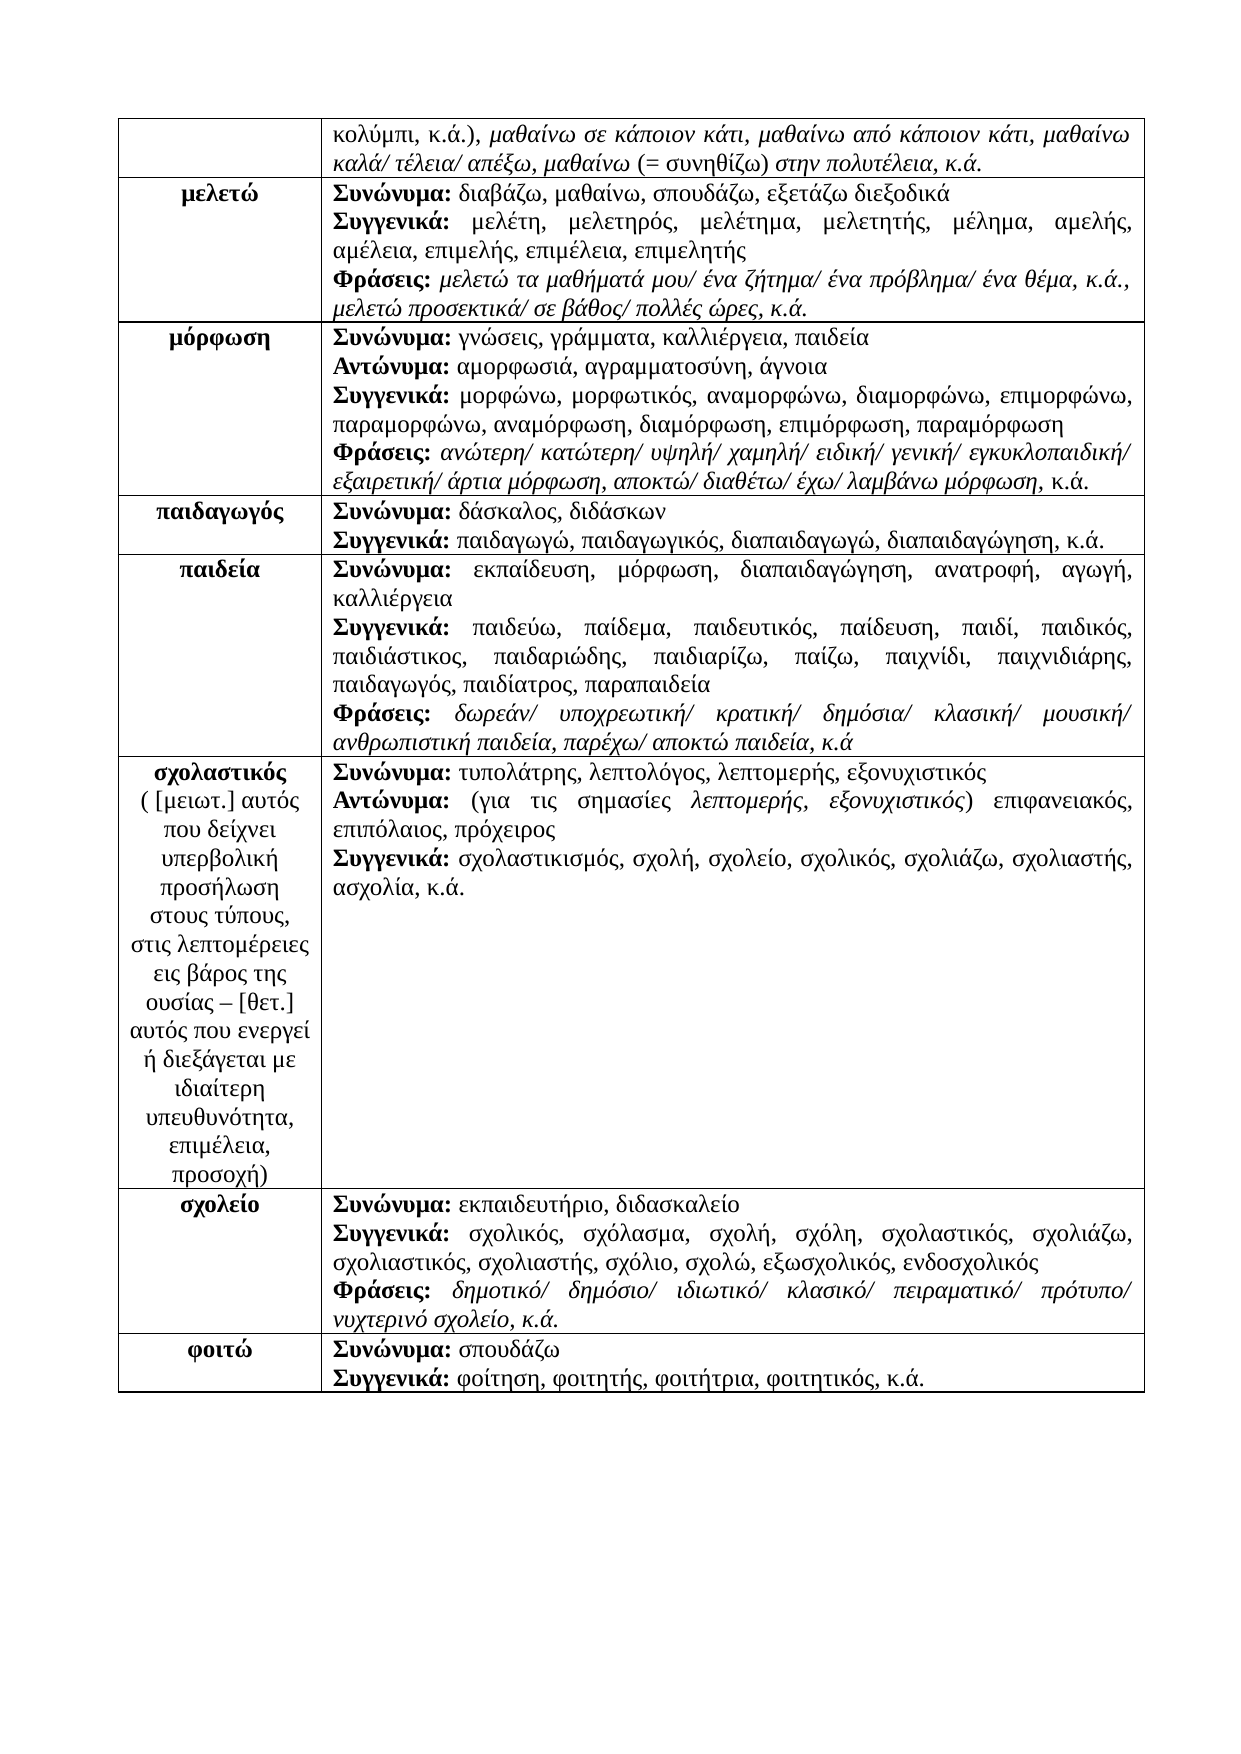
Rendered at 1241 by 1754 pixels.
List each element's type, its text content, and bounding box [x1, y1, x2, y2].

table_cell Συνώνυμα: γνώσεις, γράμματα, καλλιέργεια, παιδεία Αντώνυμα: αμορφωσιά, αγραμματοσύνη, άγνοια Συγγενικά: μορφώνω, μορφωτικός, αναμορφώνω, διαμορφώνω, επιμορφώνω, παραμορφώνω, αναμόρφωση, διαμόρφωση, επιμόρφωση, παραμόρφωση Φράσεις: ανώτερη/ κατώτερη/ υψηλή/ χαμηλή/ ειδική/ γενική/ εγκυκλοπαιδική/ εξαιρετική/ άρτια μόρφωση, αποκτώ/ διαθέτω/ έχω/ λαμβάνω μόρφωση, κ.ά. [322, 323, 1144, 495]
table_cell σχολαστικός ( [μειωτ.] αυτός που δείχνει υπερβολική προσήλωση στους τύπους, στις λεπτομέρειες εις βάρος της ουσίας – [θετ.] αυτός που ενεργεί ή διεξάγεται με ιδιαίτερη υπευθυνότητα, επιμέλεια, προσοχή) [119, 757, 321, 1188]
table_cell Συνώνυμα: εκπαίδευση, μόρφωση, διαπαιδαγώγηση, ανατροφή, αγωγή, καλλιέργεια Συγγενικά: παιδεύω, παίδεμα, παιδευτικός, παίδευση, παιδί, παιδικός, παιδιάστικος, παιδαριώδης, παιδιαρίζω, παίζω, παιχνίδι, παιχνιδιάρης, παιδαγωγός, παιδίατρος, παραπαιδεία Φράσεις: δωρεάν/ υποχρεωτική/ κρατική/ δημόσια/ κλασική/ μουσική/ ανθρωπιστική παιδεία, παρέχω/ αποκτώ παιδεία, κ.ά [322, 555, 1144, 756]
table_cell Συνώνυμα: σπουδάζω Συγγενικά: φοίτηση, φοιτητής, φοιτήτρια, φοιτητικός, κ.ά. [322, 1334, 1144, 1391]
table_cell κολύμπι, κ.ά.), μαθαίνω σε κάποιον κάτι, μαθαίνω από κάποιον κάτι, μαθαίνω καλά/ τέλεια/ απέξω, μαθαίνω (= συνηθίζω) στην πολυτέλεια, κ.ά. [322, 119, 1144, 177]
table_cell φοιτώ [119, 1334, 321, 1391]
table_cell σχολείο [119, 1189, 321, 1333]
table_cell μόρφωση [119, 323, 321, 495]
table_cell Συνώνυμα: τυπολάτρης, λεπτολόγος, λεπτομερής, εξονυχιστικός Αντώνυμα: (για τις σημασίες λεπτομερής, εξονυχιστικός) επιφανειακός, επιπόλαιος, πρόχειρος Συγγενικά: σχολαστικισμός, σχολή, σχολείο, σχολικός, σχολιάζω, σχολιαστής, ασχολία, κ.ά. [322, 757, 1144, 1188]
table_cell Συνώνυμα: εκπαιδευτήριο, διδασκαλείο Συγγενικά: σχολικός, σχόλασμα, σχολή, σχόλη, σχολαστικός, σχολιάζω, σχολιαστικός, σχολιαστής, σχόλιο, σχολώ, εξωσχολικός, ενδοσχολικός Φράσεις: δημοτικό/ δημόσιο/ ιδιωτικό/ κλασικό/ πειραματικό/ πρότυπο/ νυχτερινό σχολείο, κ.ά. [322, 1189, 1144, 1333]
table_cell Συνώνυμα: διαβάζω, μαθαίνω, σπουδάζω, εξετάζω διεξοδικά Συγγενικά: μελέτη, μελετηρός, μελέτημα, μελετητής, μέλημα, αμελής, αμέλεια, επιμελής, επιμέλεια, επιμελητής Φράσεις: μελετώ τα μαθήματά μου/ ένα ζήτημα/ ένα πρόβλημα/ ένα θέμα, κ.ά., μελετώ προσεκτικά/ σε βάθος/ πολλές ώρες, κ.ά. [322, 178, 1144, 321]
table_cell παιδαγωγός [119, 496, 321, 553]
table_cell μελετώ [119, 178, 321, 321]
table_cell παιδεία [119, 555, 321, 756]
table_cell Συνώνυμα: δάσκαλος, διδάσκων Συγγενικά: παιδαγωγώ, παιδαγωγικός, διαπαιδαγωγώ, διαπαιδαγώγηση, κ.ά. [322, 496, 1144, 553]
table_cell [119, 119, 321, 177]
